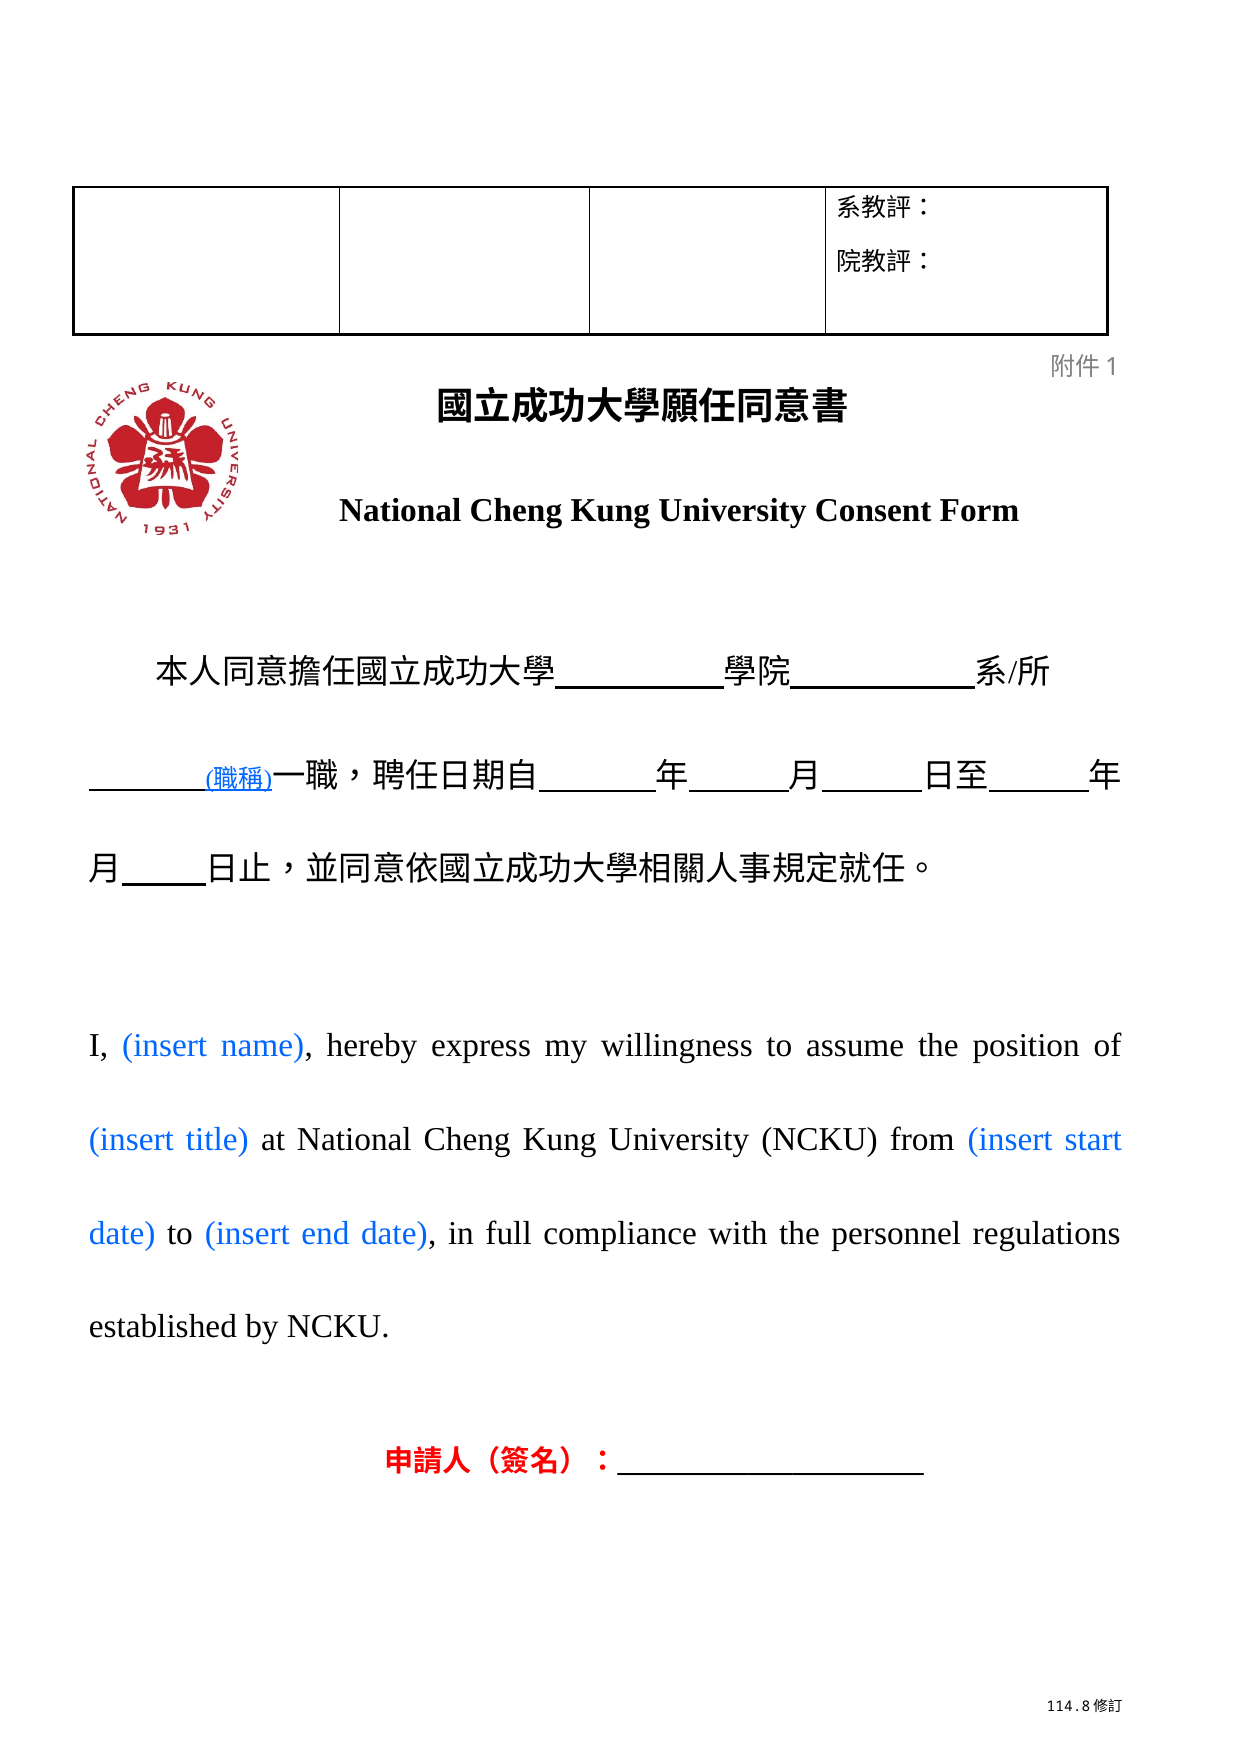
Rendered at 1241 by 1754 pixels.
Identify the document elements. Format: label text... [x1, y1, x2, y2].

table_cell [75, 188, 339, 333]
text 本人同意擔任國立成功大學 學院 系/所 [89, 628, 1122, 690]
text 國立成功大學願任同意書 [162, 339, 1180, 424]
text (職稱)一職，聘任日期自 年 月 日至 年 月 日止，並同意依國立成功大學相關人事規定就任。 [89, 731, 1122, 887]
text National Cheng Kung University Consent Form [239, 468, 1122, 530]
table_cell [340, 188, 589, 333]
text 申請人（簽名）：_____________________ [384, 1417, 1122, 1479]
table_cell 系教評： 院教評： [826, 188, 1106, 333]
text I, (insert name), hereby express my willingness to assume the position of (insert title) at National Cheng Kung University (NCKU) from (insert start date) to (insert end date), in full compliance with the personnel regulations established by NCKU. [89, 1003, 1122, 1347]
text 附件1 [1050, 346, 1165, 383]
table_cell [590, 188, 825, 333]
